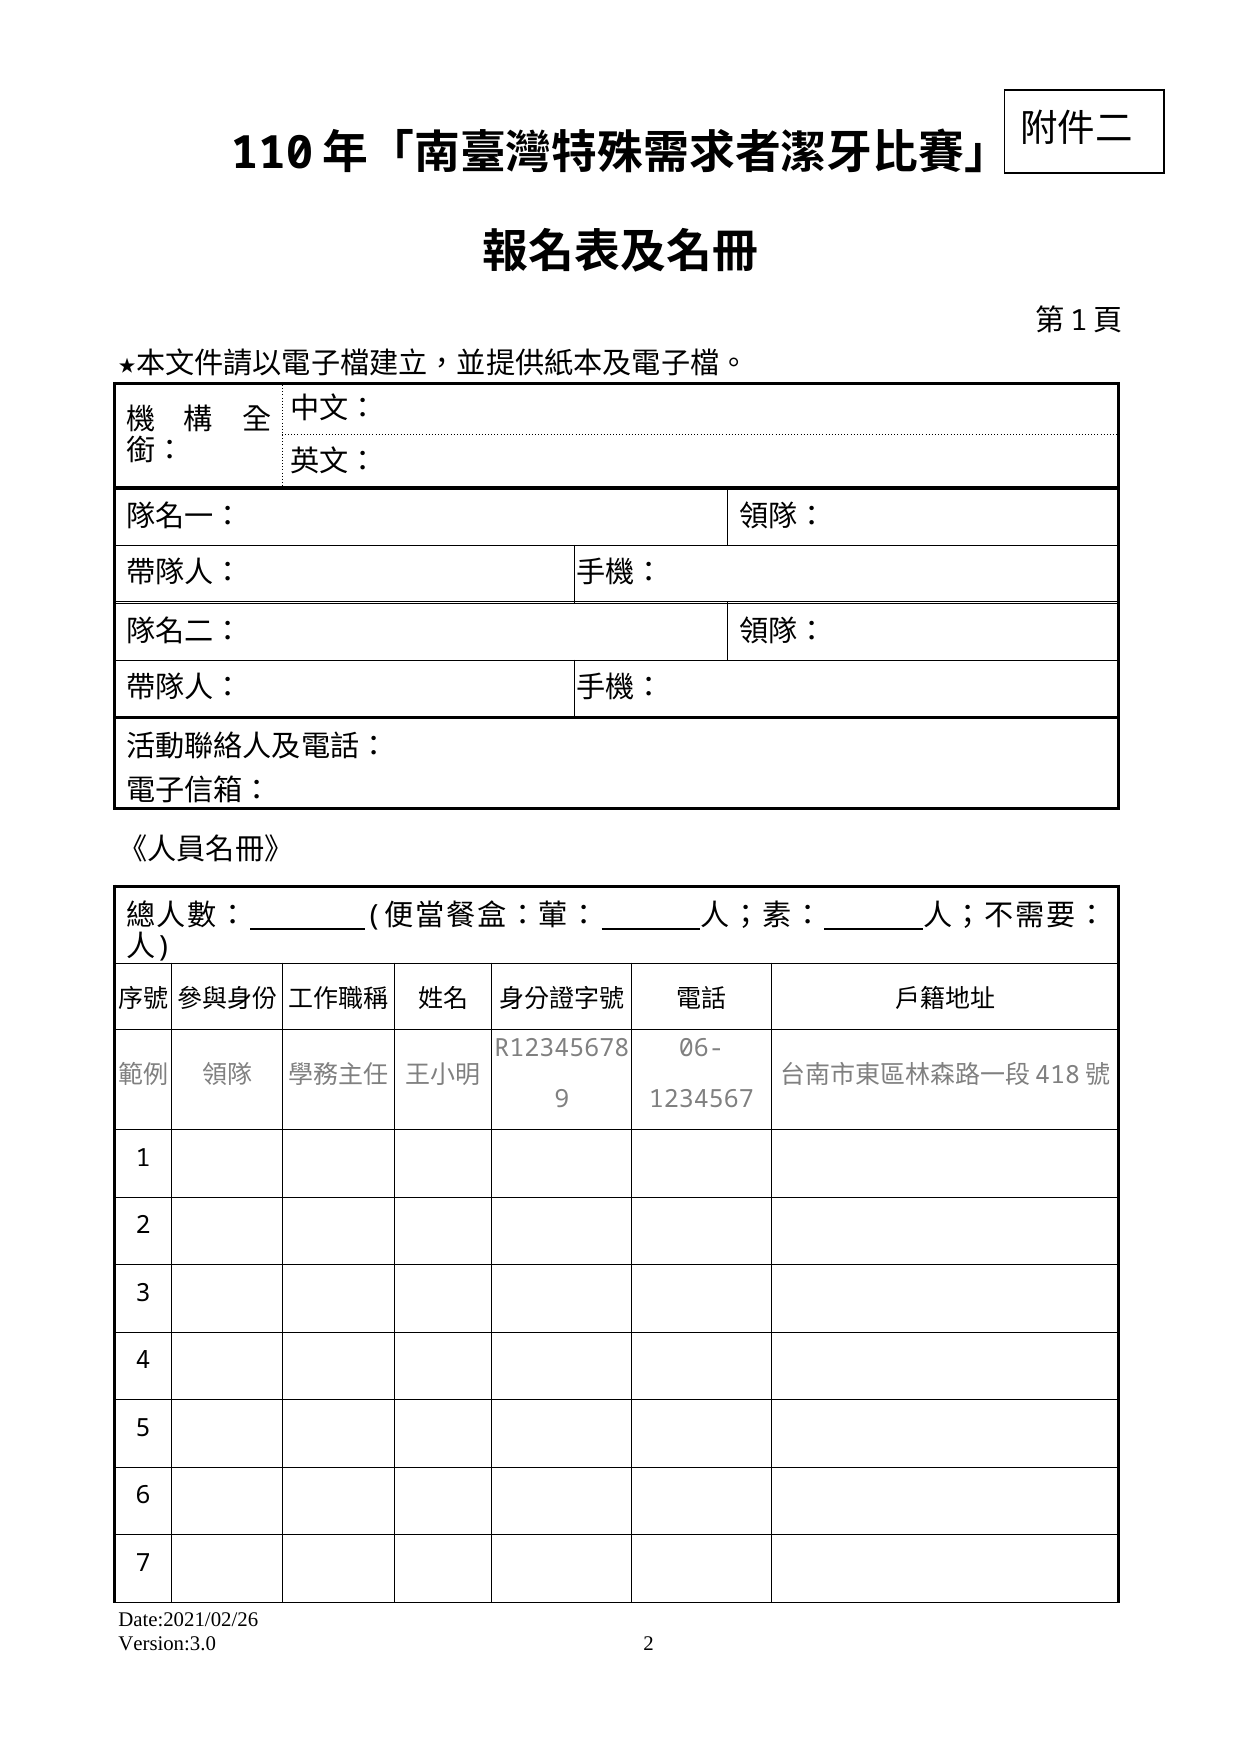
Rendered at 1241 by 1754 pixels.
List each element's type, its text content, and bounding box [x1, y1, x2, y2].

table_cell 英文： [282, 434, 1117, 486]
table_cell [172, 1265, 282, 1332]
table_cell [632, 1468, 771, 1534]
table_cell [172, 1130, 282, 1197]
table_header 總人數： (便當餐盒：葷： 人；素： 人；不需要： 人) [116, 888, 1117, 963]
table_cell [492, 1198, 631, 1264]
table_cell 5 [116, 1400, 171, 1467]
table_cell 領隊： [728, 604, 1117, 659]
table_cell 範例 [116, 1030, 171, 1129]
table_cell [283, 1333, 394, 1399]
table_cell [492, 1468, 631, 1534]
table_cell 王小明 [395, 1030, 491, 1129]
table_cell [492, 1130, 631, 1197]
table_cell [772, 1130, 1117, 1197]
table_cell 手機： [575, 546, 1117, 601]
table_cell [172, 1400, 282, 1467]
table_cell 領隊 [172, 1030, 282, 1129]
table_cell [772, 1468, 1117, 1534]
table_cell [283, 1468, 394, 1534]
table_cell R123456789 [492, 1030, 631, 1129]
table_cell [772, 1198, 1117, 1264]
table_cell 帶隊人： [116, 546, 574, 601]
table_cell [632, 1130, 771, 1197]
table_cell [772, 1265, 1117, 1332]
table_cell [772, 1535, 1117, 1602]
table_cell [492, 1535, 631, 1602]
table_cell 手機： [575, 661, 1117, 716]
table_cell [632, 1400, 771, 1467]
table_cell [395, 1468, 491, 1534]
text ★本文件請以電子檔建立，並提供紙本及電子檔。 [118, 339, 1122, 382]
table_cell [172, 1333, 282, 1399]
text 110年「南臺灣特殊需求者潔牙比賽」 [1005, 91, 1163, 172]
table_cell [632, 1198, 771, 1264]
table_cell [632, 1333, 771, 1399]
table_header 中文： [282, 385, 1117, 434]
table_cell 學務主任 [283, 1030, 394, 1129]
table_cell [772, 1400, 1117, 1467]
table_cell [395, 1198, 491, 1264]
table_cell [492, 1400, 631, 1467]
table_cell 隊名一： [116, 490, 727, 545]
table_cell 4 [116, 1333, 171, 1399]
table_cell 7 [116, 1535, 171, 1602]
table_cell [172, 1468, 282, 1534]
table_cell 06-1234567 [632, 1030, 771, 1129]
table_cell [492, 1265, 631, 1332]
table_cell [283, 1198, 394, 1264]
table_cell 電話 [632, 964, 771, 1029]
text 110年「南臺灣特殊需求者潔牙比賽」 [118, 115, 1122, 182]
table_cell [395, 1535, 491, 1602]
table_cell 序號 [116, 964, 171, 1029]
table_cell [492, 1333, 631, 1399]
table_cell 台南市東區林森路一段418號 [772, 1030, 1117, 1129]
table_cell [395, 1130, 491, 1197]
table_cell 6 [116, 1468, 171, 1534]
text 附件二 [1020, 98, 1148, 152]
table_cell 2 [116, 1198, 171, 1264]
table_cell [772, 1333, 1117, 1399]
table_cell [283, 1265, 394, 1332]
table_cell [283, 1535, 394, 1602]
table_header 機構全銜： [116, 385, 282, 486]
table_cell 參與身份 [172, 964, 282, 1029]
table_cell [172, 1198, 282, 1264]
table_cell 1 [116, 1130, 171, 1197]
text 第1頁 [118, 297, 1122, 339]
table_cell [632, 1265, 771, 1332]
text 報名表及名冊 [118, 214, 1122, 281]
table_cell 3 [116, 1265, 171, 1332]
text 《人員名冊》 [118, 826, 1122, 868]
table_cell 身分證字號 [492, 964, 631, 1029]
table_cell 工作職稱 [283, 964, 394, 1029]
table_cell [395, 1265, 491, 1332]
table_cell 領隊： [728, 490, 1117, 545]
table_cell [395, 1333, 491, 1399]
table_cell 姓名 [395, 964, 491, 1029]
table_cell 隊名二： [116, 604, 727, 659]
table_cell [632, 1535, 771, 1602]
table_cell 帶隊人： [116, 661, 574, 716]
table_cell [395, 1400, 491, 1467]
table_cell [283, 1130, 394, 1197]
table_cell 活動聯絡人及電話： 電子信箱： [116, 719, 1117, 807]
table_cell 戶籍地址 [772, 964, 1117, 1029]
table_cell [172, 1535, 282, 1602]
table_cell [283, 1400, 394, 1467]
